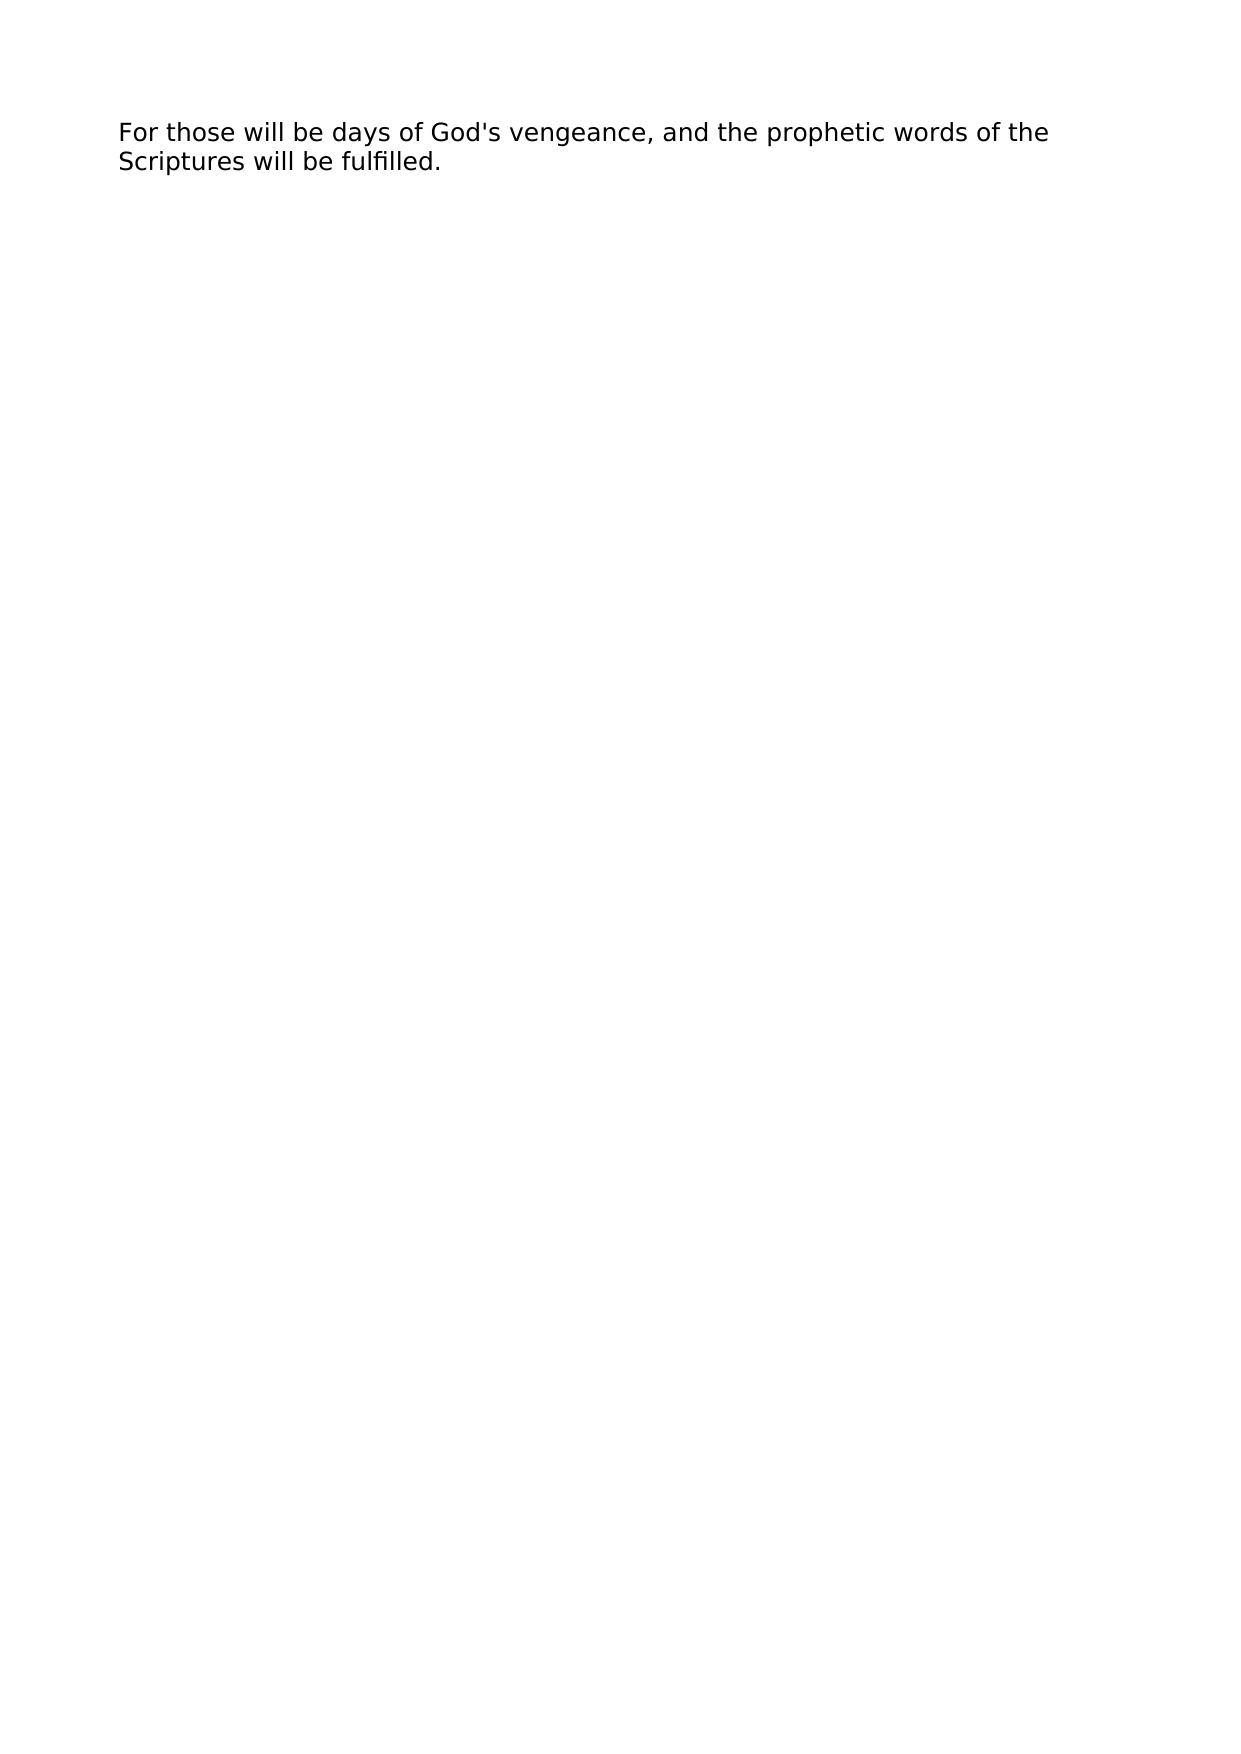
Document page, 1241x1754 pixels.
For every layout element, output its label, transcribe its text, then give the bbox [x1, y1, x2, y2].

text For those will be days of God's vengeance, and the prophetic words of the Scriptures will be fulfilled. [118, 118, 1122, 176]
